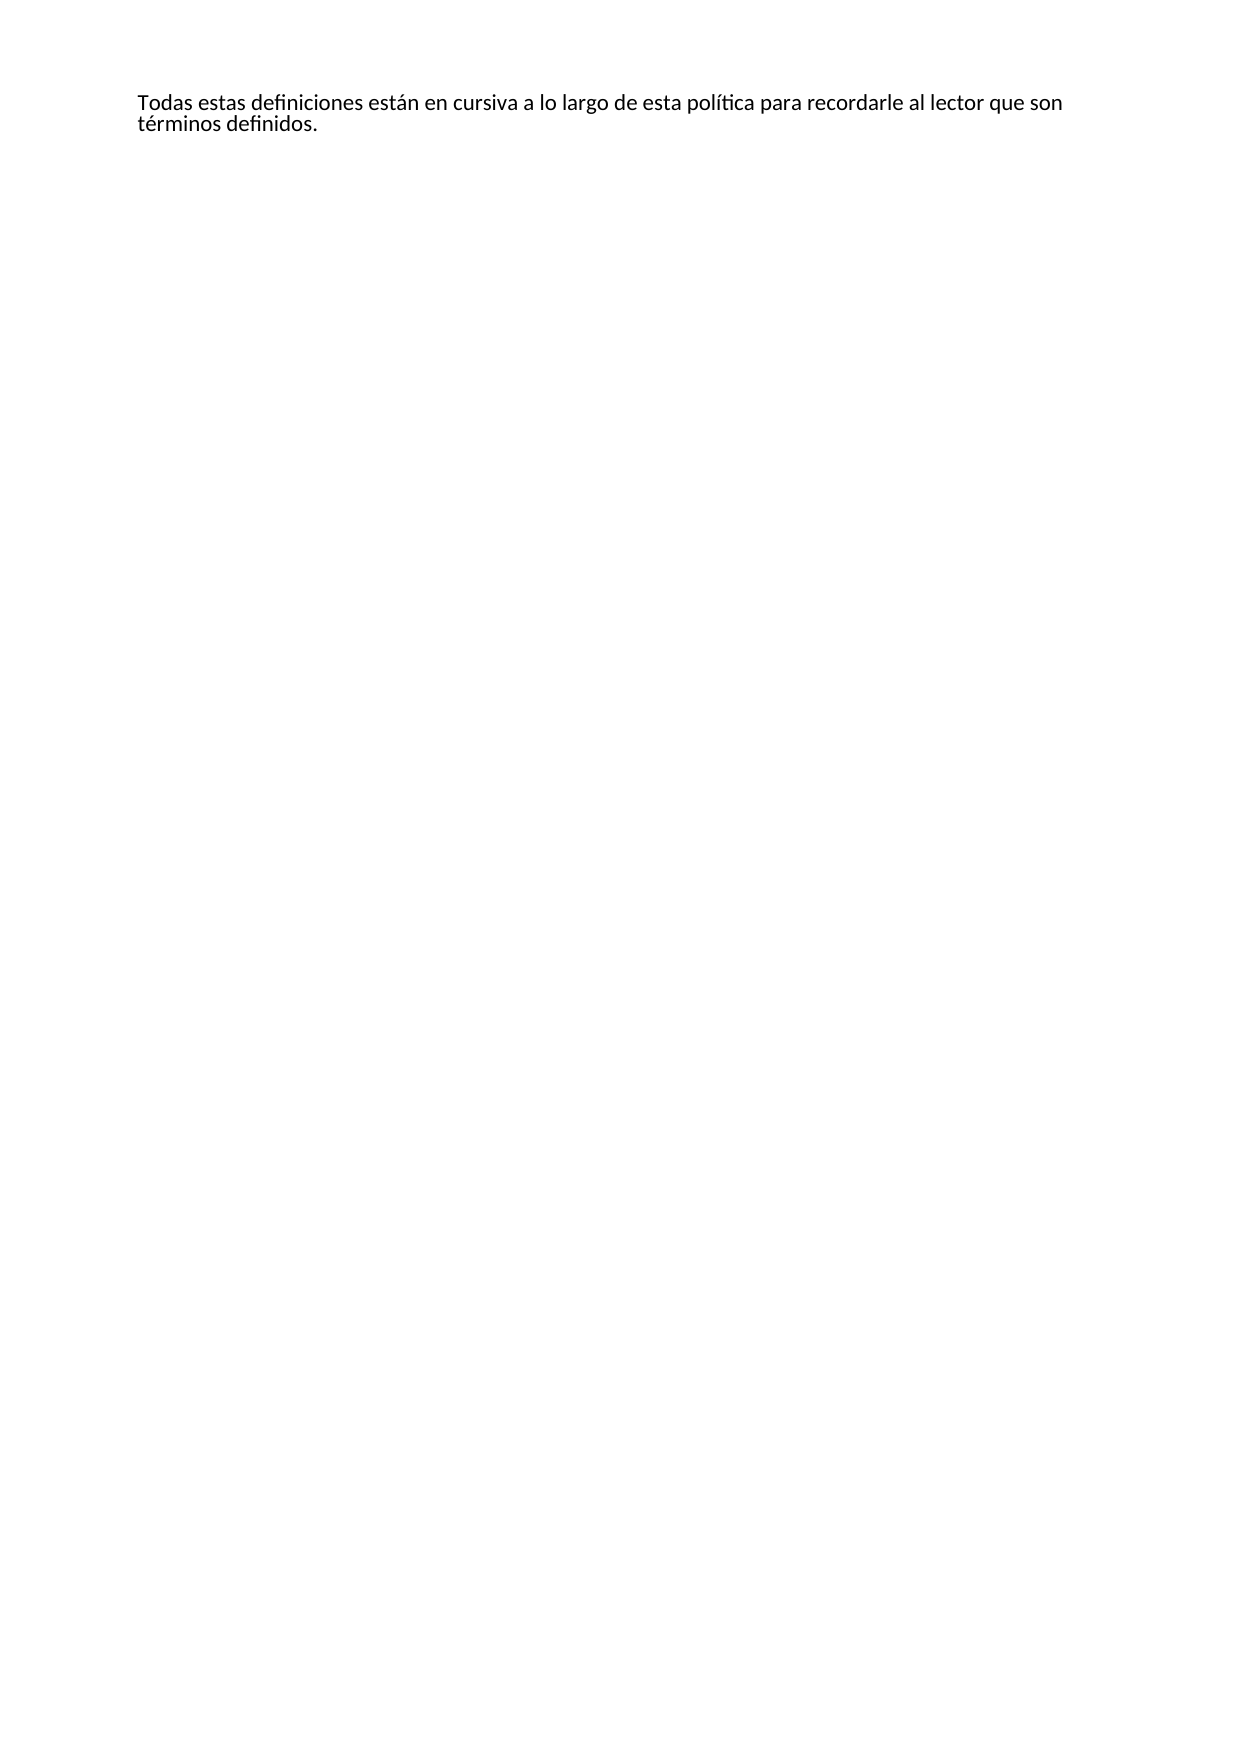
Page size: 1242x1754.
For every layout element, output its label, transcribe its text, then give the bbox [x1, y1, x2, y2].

text Todas estas definiciones están en cursiva a lo largo de esta política para recordarle al lector que son términos definidos. [137, 94, 1104, 135]
